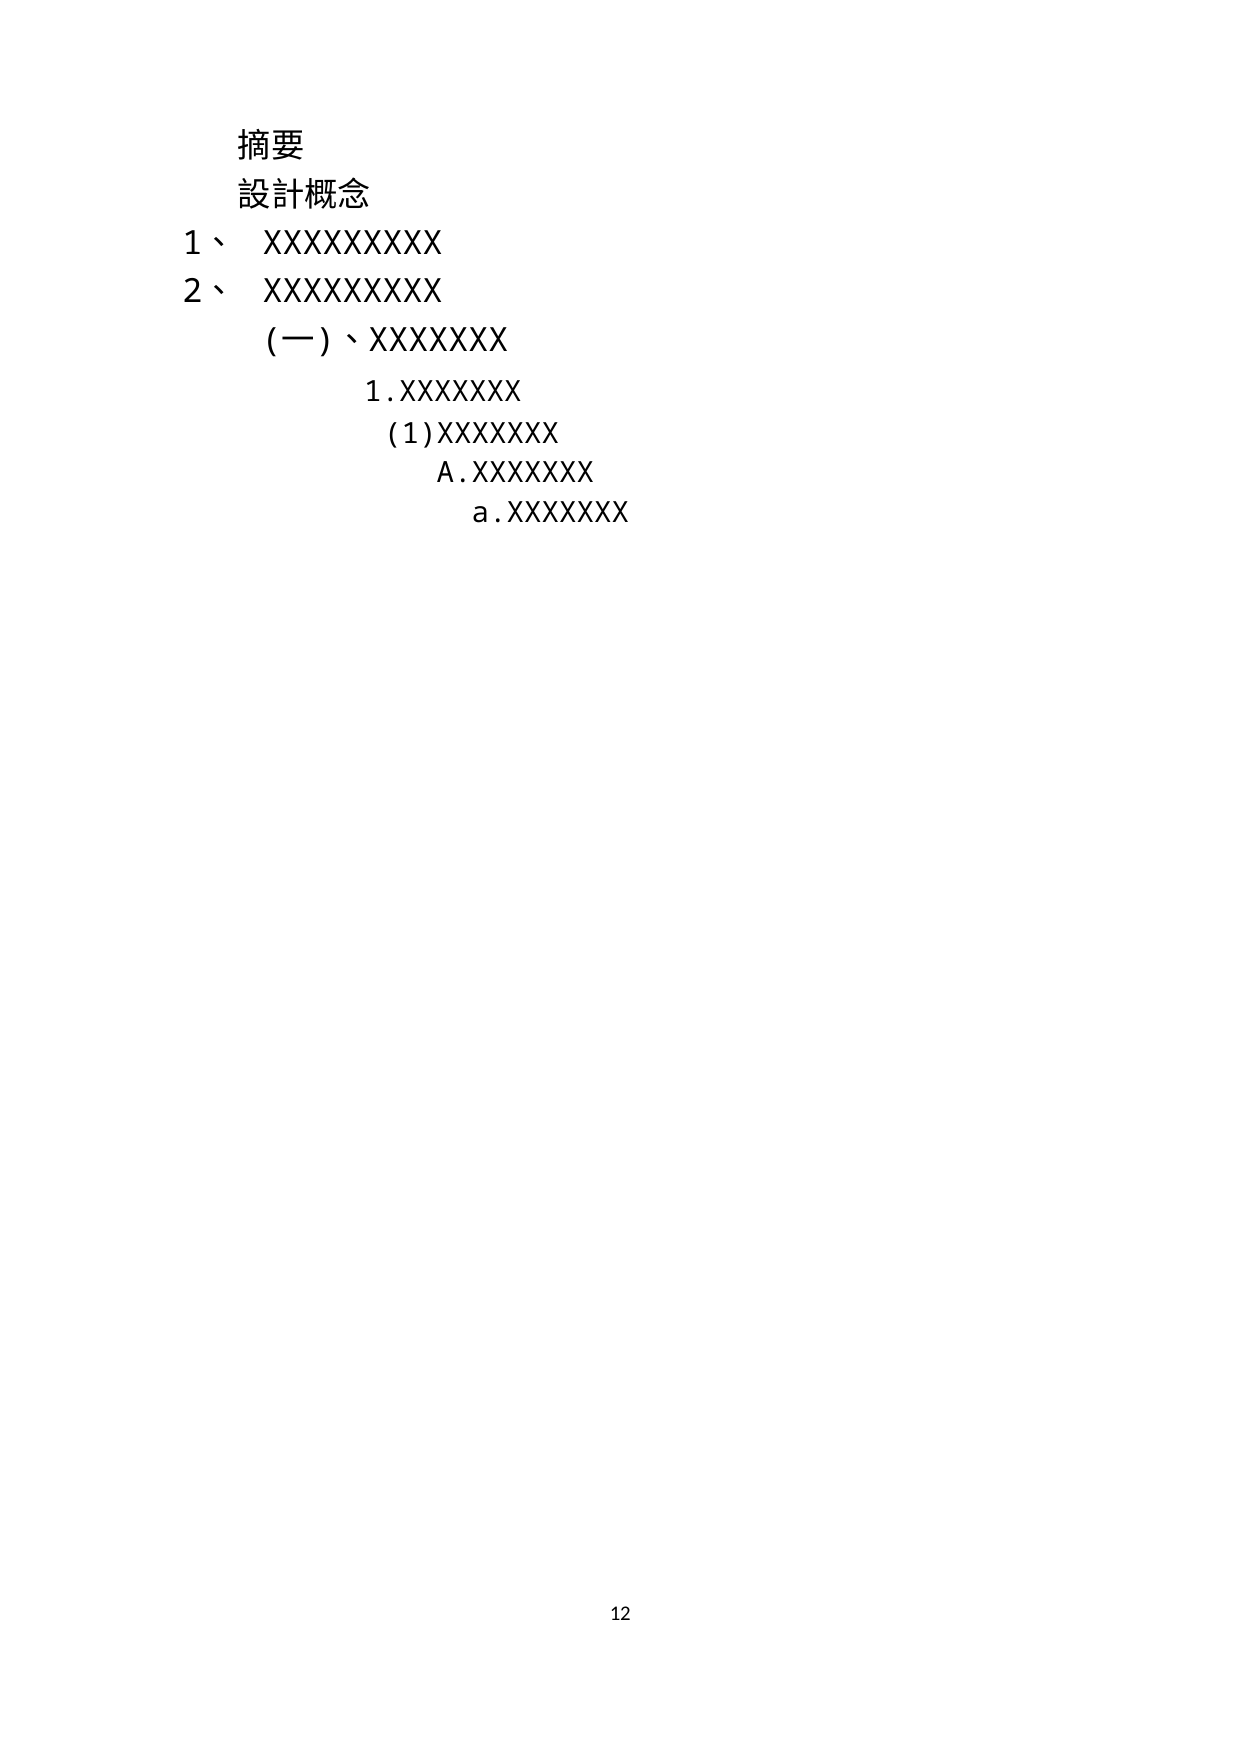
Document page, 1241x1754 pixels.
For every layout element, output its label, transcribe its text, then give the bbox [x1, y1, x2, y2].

list XXXXXXXXX [182, 264, 1053, 312]
text A.XXXXXXX [261, 452, 1053, 491]
text 設計概念 [237, 167, 1053, 216]
text (1)XXXXXXX [261, 412, 1053, 452]
text (一)、XXXXXXX [261, 312, 1053, 361]
text 摘要 [237, 119, 1053, 167]
list XXXXXXXXX [182, 216, 1053, 264]
text a.XXXXXXX [261, 491, 1053, 531]
text 1.XXXXXXX [261, 361, 1053, 412]
